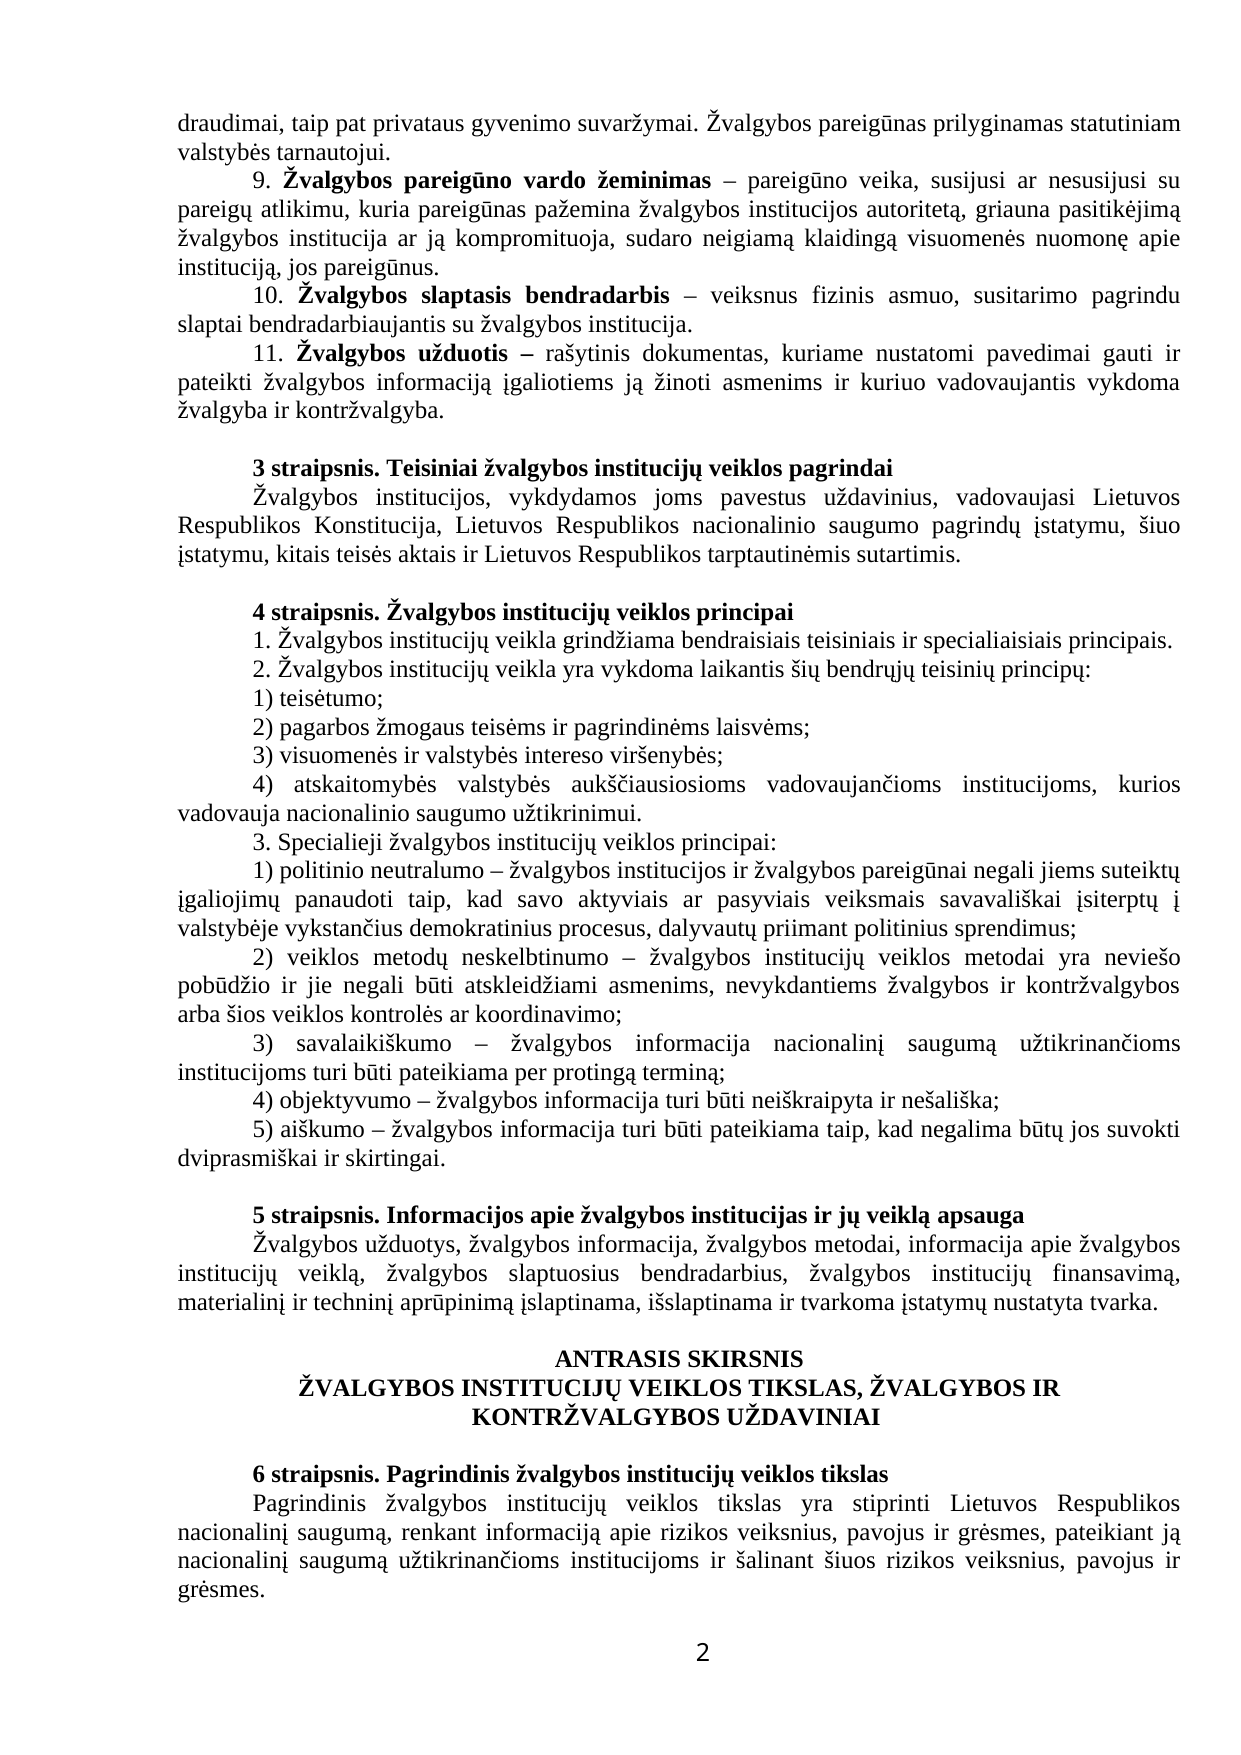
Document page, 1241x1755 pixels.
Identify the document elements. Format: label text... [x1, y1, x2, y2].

text 2. Žvalgybos institucijų veikla yra vykdoma laikantis šių bendrųjų teisinių principų: [177, 654, 1181, 683]
text 3 straipsnis. Teisiniai žvalgybos institucijų veiklos pagrindai [177, 453, 1181, 482]
text 1. Žvalgybos institucijų veikla grindžiama bendraisiais teisiniais ir specialiaisiais principais. [177, 625, 1181, 654]
text 4) atskaitomybės valstybės aukščiausiosioms vadovaujančioms institucijoms, kurios vadovauja nacionalinio saugumo užtikrinimui. [177, 769, 1181, 827]
text 3) savalaikiškumo – žvalgybos informacija nacionalinį saugumą užtikrinančioms institucijoms turi būti pateikiama per protingą terminą; [177, 1028, 1181, 1085]
text Pagrindinis žvalgybos institucijų veiklos tikslas yra stiprinti Lietuvos Respublikos nacionalinį saugumą, renkant informaciją apie rizikos veiksnius, pavojus ir grėsmes, pateikiant ją nacionalinį saugumą užtikrinančioms institucijoms ir šalinant šiuos rizikos veiksnius, pavojus ir grėsmes. [177, 1488, 1181, 1603]
text 4) objektyvumo – žvalgybos informacija turi būti neiškraipyta ir nešališka; [177, 1085, 1181, 1114]
text 10. Žvalgybos slaptasis bendradarbis – veiksnus fizinis asmuo, susitarimo pagrindu slaptai bendradarbiaujantis su žvalgybos institucija. [177, 280, 1181, 338]
text 3) visuomenės ir valstybės intereso viršenybės; [177, 740, 1181, 769]
text Žvalgybos užduotys, žvalgybos informacija, žvalgybos metodai, informacija apie žvalgybos institucijų veiklą, žvalgybos slaptuosius bendradarbius, žvalgybos institucijų finansavimą, materialinį ir techninį aprūpinimą įslaptinama, išslaptinama ir tvarkoma įstatymų nustatyta tvarka. [177, 1229, 1181, 1315]
text 2) veiklos metodų neskelbtinumo – žvalgybos institucijų veiklos metodai yra neviešo pobūdžio ir jie negali būti atskleidžiami asmenims, nevykdantiems žvalgybos ir kontržvalgybos arba šios veiklos kontrolės ar koordinavimo; [177, 942, 1181, 1028]
text 5 straipsnis. Informacijos apie žvalgybos institucijas ir jų veiklą apsauga [177, 1200, 1181, 1229]
text 1) politinio neutralumo – žvalgybos institucijos ir žvalgybos pareigūnai negali jiems suteiktų įgaliojimų panaudoti taip, kad savo aktyviais ar pasyviais veiksmais savavališkai įsiterptų į valstybėje vykstančius demokratinius procesus, dalyvautų priimant politinius sprendimus; [177, 855, 1181, 942]
text Žvalgybos institucijos, vykdydamos joms pavestus uždavinius, vadovaujasi Lietuvos Respublikos Konstitucija, Lietuvos Respublikos nacionalinio saugumo pagrindų įstatymu, šiuo įstatymu, kitais teisės aktais ir Lietuvos Respublikos tarptautinėmis sutartimis. [177, 482, 1181, 568]
text 1) teisėtumo; [177, 683, 1181, 712]
text 9. Žvalgybos pareigūno vardo žeminimas – pareigūno veika, susijusi ar nesusijusi su pareigų atlikimu, kuria pareigūnas pažemina žvalgybos institucijos autoritetą, griauna pasitikėjimą žvalgybos institucija ar ją kompromituoja, sudaro neigiamą klaidingą visuomenės nuomonę apie instituciją, jos pareigūnus. [177, 165, 1181, 280]
text 4 straipsnis. Žvalgybos institucijų veiklos principai [177, 597, 1181, 625]
text 6 straipsnis. Pagrindinis žvalgybos institucijų veiklos tikslas [177, 1459, 1181, 1488]
text draudimai, taip pat privataus gyvenimo suvaržymai. Žvalgybos pareigūnas prilyginamas statutiniam valstybės tarnautojui. [177, 108, 1181, 165]
text 11. Žvalgybos užduotis – rašytinis dokumentas, kuriame nustatomi pavedimai gauti ir pateikti žvalgybos informaciją įgaliotiems ją žinoti asmenims ir kuriuo vadovaujantis vykdoma žvalgyba ir kontržvalgyba. [177, 338, 1181, 424]
text 3. Specialieji žvalgybos institucijų veiklos principai: [177, 827, 1181, 855]
text 2) pagarbos žmogaus teisėms ir pagrindinėms laisvėms; [177, 712, 1181, 740]
text ŽVALGYBOS INSTITUCIJŲ VEIKLOS TIKSLAS, ŽVALGYBOS IR KONTRŽVALGYBOS UŽDAVINIAI [177, 1373, 1181, 1430]
text 5) aiškumo – žvalgybos informacija turi būti pateikiama taip, kad negalima būtų jos suvokti dviprasmiškai ir skirtingai. [177, 1114, 1181, 1172]
text ANTRASIS SKIRSNIS [177, 1344, 1181, 1373]
